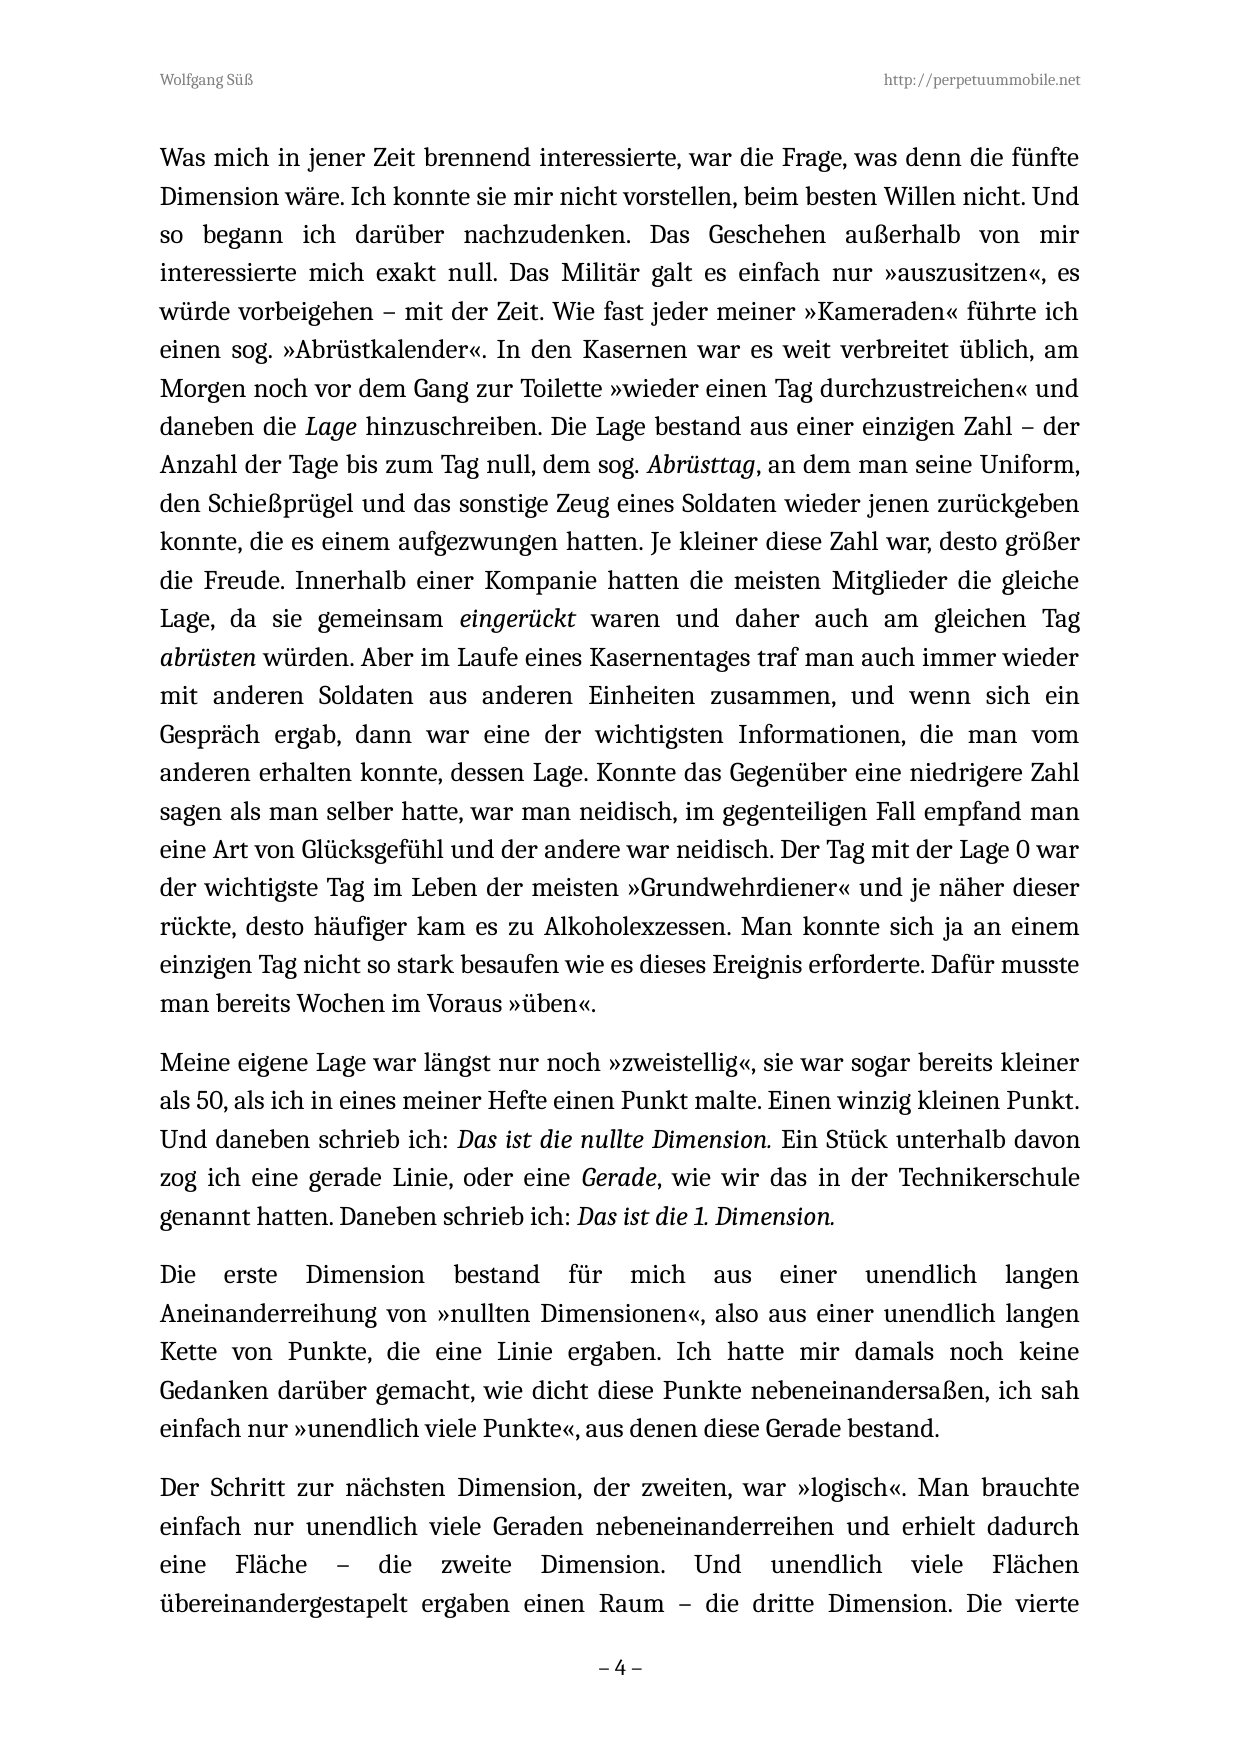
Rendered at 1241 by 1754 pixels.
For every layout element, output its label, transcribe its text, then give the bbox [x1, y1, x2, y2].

text Der Schritt zur nächsten Dimension, der zweiten, war »logisch«. Man brauchte einfach nur unendlich viele Geraden nebeneinanderreihen und erhielt dadurch eine Fläche – die zweite Dimension. Und unendlich viele Flächen übereinandergestapelt ergaben einen Raum – die dritte Dimension. Die vierte [159, 1466, 1081, 1620]
text Die erste Dimension bestand für mich aus einer unendlich langen Aneinanderreihung von »nullten Dimensionen«, also aus einer unendlich langen Kette von Punkte, die eine Linie ergaben. Ich hatte mir damals noch keine Gedanken darüber gemacht, wie dicht diese Punkte nebeneinandersaßen, ich sah einfach nur »unendlich viele Punkte«, aus denen diese Gerade bestand. [159, 1253, 1081, 1445]
text Meine eigene Lage war längst nur noch »zweistellig«, sie war sogar bereits kleiner als 50, als ich in eines meiner Hefte einen Punkt malte. Einen winzig kleinen Punkt. Und daneben schrieb ich: Das ist die nullte Dimension. Ein Stück unterhalb davon zog ich eine gerade Linie, oder eine Gerade, wie wir das in der Technikerschule genannt hatten. Daneben schrieb ich: Das ist die 1. Dimension. [159, 1040, 1081, 1233]
text Was mich in jener Zeit brennend interessierte, war die Frage, was denn die fünfte Dimension wäre. Ich konnte sie mir nicht vorstellen, beim besten Willen nicht. Und so begann ich darüber nachzudenken. Das Geschehen außerhalb von mir interessierte mich exakt null. Das Militär galt es einfach nur »auszusitzen«, es würde vorbeigehen – mit der Zeit. Wie fast jeder meiner »Kameraden« führte ich einen sog. »Abrüstkalender«. In den Kasernen war es weit verbreitet üblich, am Morgen noch vor dem Gang zur Toilette »wieder einen Tag durchzustreichen« und daneben die Lage hinzuschreiben. Die Lage bestand aus einer einzigen Zahl – der Anzahl der Tage bis zum Tag null, dem sog. Abrüsttag, an dem man seine Uniform, den Schießprügel und das sonstige Zeug eines Soldaten wieder jenen zurückgeben konnte, die es einem aufgezwungen hatten. Je kleiner diese Zahl war, desto größer die Freude. Innerhalb einer Kompanie hatten die meisten Mitglieder die gleiche Lage, da sie gemeinsam eingerückt waren und daher auch am gleichen Tag abrüsten würden. Aber im Laufe eines Kasernentages traf man auch immer wieder mit anderen Soldaten aus anderen Einheiten zusammen, und wenn sich ein Gespräch ergab, dann war eine der wichtigsten Informationen, die man vom anderen erhalten konnte, dessen Lage. Konnte das Gegenüber eine niedrigere Zahl sagen als man selber hatte, war man neidisch, im gegenteiligen Fall empfand man eine Art von Glücksgefühl und der andere war neidisch. Der Tag mit der Lage 0 war der wichtigste Tag im Leben der meisten »Grundwehrdiener« und je näher dieser rückte, desto häufiger kam es zu Alkoholexzessen. Man konnte sich ja an einem einzigen Tag nicht so stark besaufen wie es dieses Ereignis erforderte. Dafür musste man bereits Wochen im Voraus »üben«. [159, 136, 1081, 1020]
